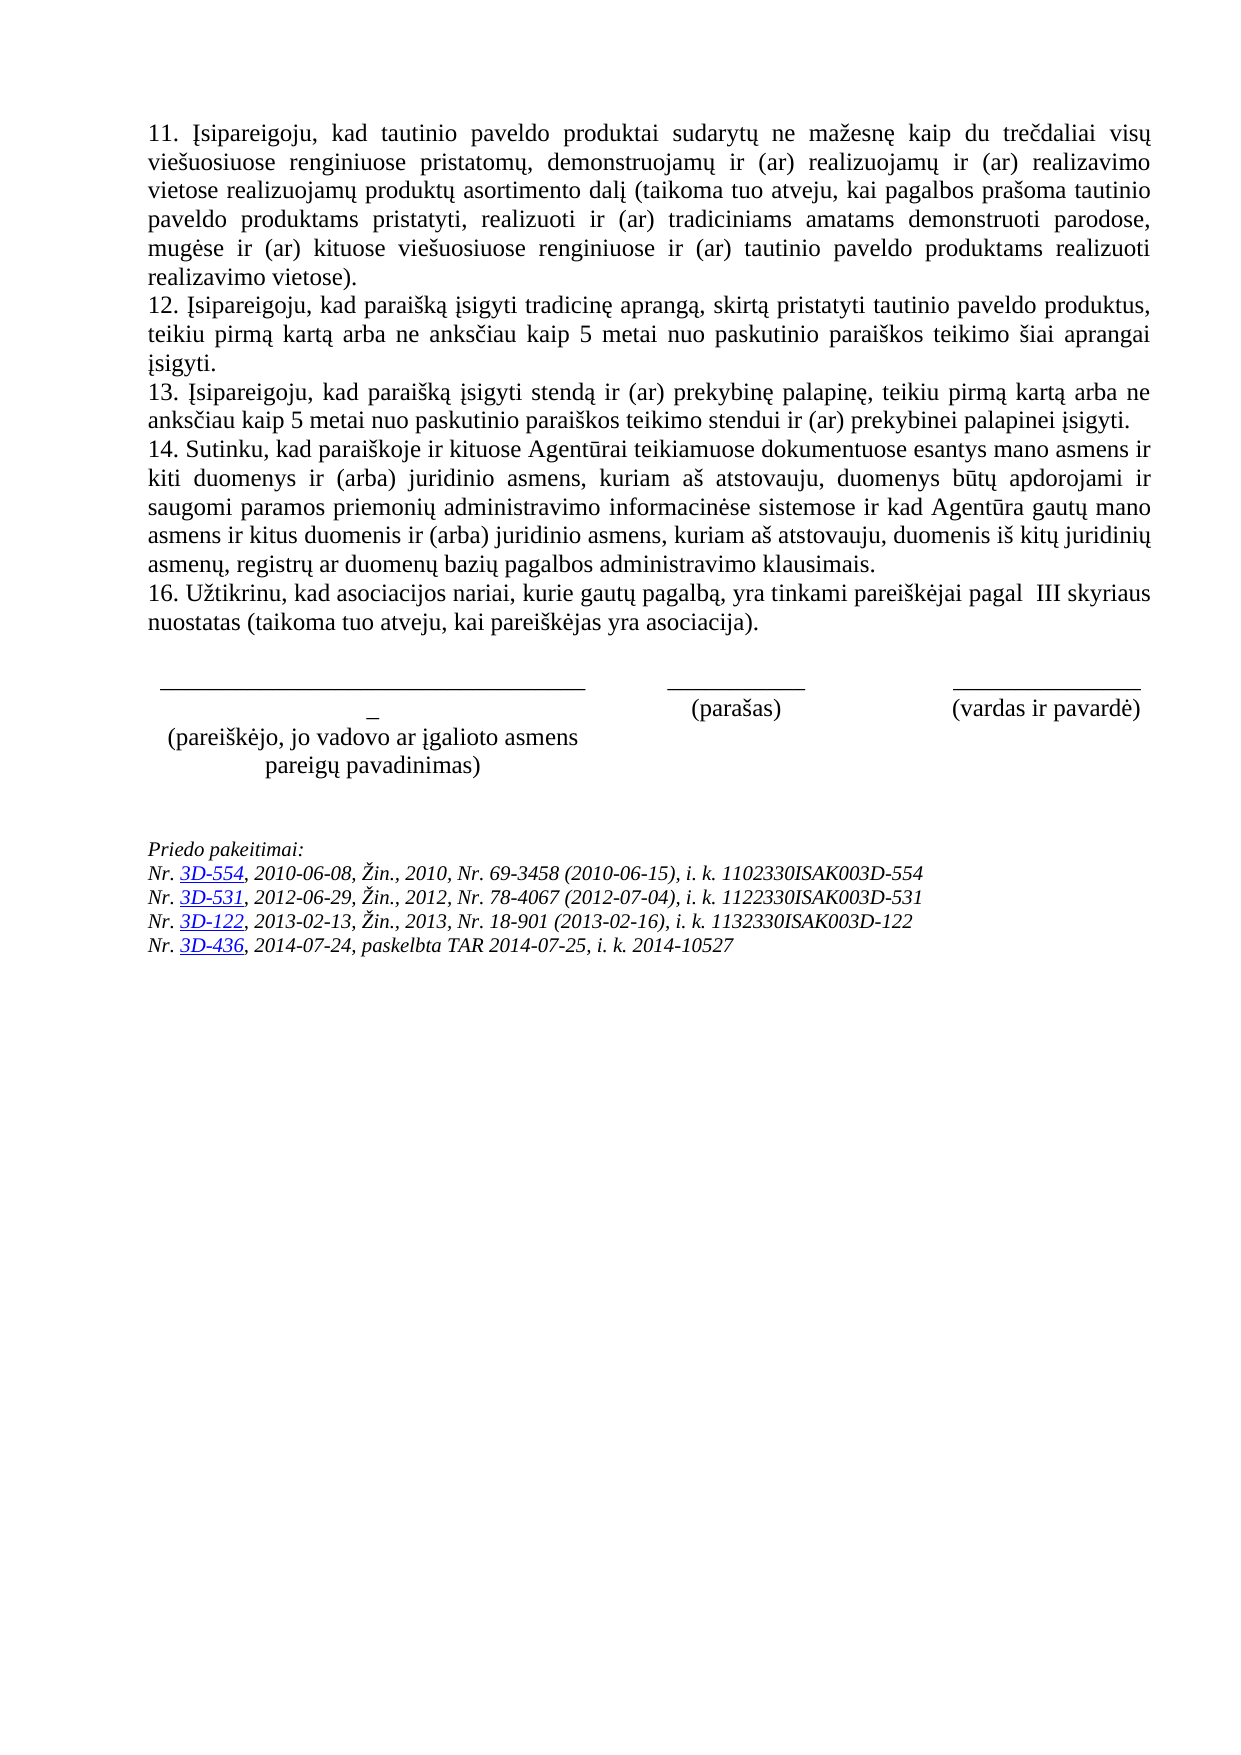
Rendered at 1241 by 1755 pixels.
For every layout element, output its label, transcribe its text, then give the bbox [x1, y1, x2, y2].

text Nr. 3D-554, 2010-06-08, Žin., 2010, Nr. 69-3458 (2010-06-15), i. k. 1102330ISAK003D-554 [148, 861, 1152, 885]
text 16. Užtikrinu, kad asociacijos nariai, kurie gautų pagalbą, yra tinkami pareiškėjai pagal III skyriaus nuostatas (taikoma tuo atveju, kai pareiškėjas yra asociacija). [148, 578, 1152, 636]
table_header ___________ (parašas) [598, 664, 874, 779]
table_header ___________________________________ (pareiškėjo, jo vadovo ar įgalioto asmens pareigų pavadinimas) [148, 664, 598, 779]
text 12. Įsipareigoju, kad paraišką įsigyti tradicinę aprangą, skirtą pristatyti tautinio paveldo produktus, teikiu pirmą kartą arba ne anksčiau kaip 5 metai nuo paskutinio paraiškos teikimo šiai aprangai įsigyti. [148, 291, 1152, 377]
table_header _______________ (vardas ir pavardė) [875, 664, 1152, 779]
text 13. Įsipareigoju, kad paraišką įsigyti stendą ir (ar) prekybinę palapinę, teikiu pirmą kartą arba ne anksčiau kaip 5 metai nuo paskutinio paraiškos teikimo stendui ir (ar) prekybinei palapinei įsigyti. [148, 377, 1152, 434]
text Nr. 3D-122, 2013-02-13, Žin., 2013, Nr. 18-901 (2013-02-16), i. k. 1132330ISAK003D-122 [148, 909, 1152, 933]
text 11. Įsipareigoju, kad tautinio paveldo produktai sudarytų ne mažesnę kaip du trečdaliai visų viešuosiuose renginiuose pristatomų, demonstruojamų ir (ar) realizuojamų ir (ar) realizavimo vietose realizuojamų produktų asortimento dalį (taikoma tuo atveju, kai pagalbos prašoma tautinio paveldo produktams pristatyti, realizuoti ir (ar) tradiciniams amatams demonstruoti parodose, mugėse ir (ar) kituose viešuosiuose renginiuose ir (ar) tautinio paveldo produktams realizuoti realizavimo vietose). [148, 118, 1152, 291]
text Priedo pakeitimai: [148, 837, 1152, 861]
text Nr. 3D-531, 2012-06-29, Žin., 2012, Nr. 78-4067 (2012-07-04), i. k. 1122330ISAK003D-531 [148, 885, 1152, 909]
text 14. Sutinku, kad paraiškoje ir kituose Agentūrai teikiamuose dokumentuose esantys mano asmens ir kiti duomenys ir (arba) juridinio asmens, kuriam aš atstovauju, duomenys būtų apdorojami ir saugomi paramos priemonių administravimo informacinėse sistemose ir kad Agentūra gautų mano asmens ir kitus duomenis ir (arba) juridinio asmens, kuriam aš atstovauju, duomenis iš kitų juridinių asmenų, registrų ar duomenų bazių pagalbos administravimo klausimais. [148, 434, 1152, 578]
text Nr. 3D-436, 2014-07-24, paskelbta TAR 2014-07-25, i. k. 2014-10527 [148, 933, 1152, 957]
